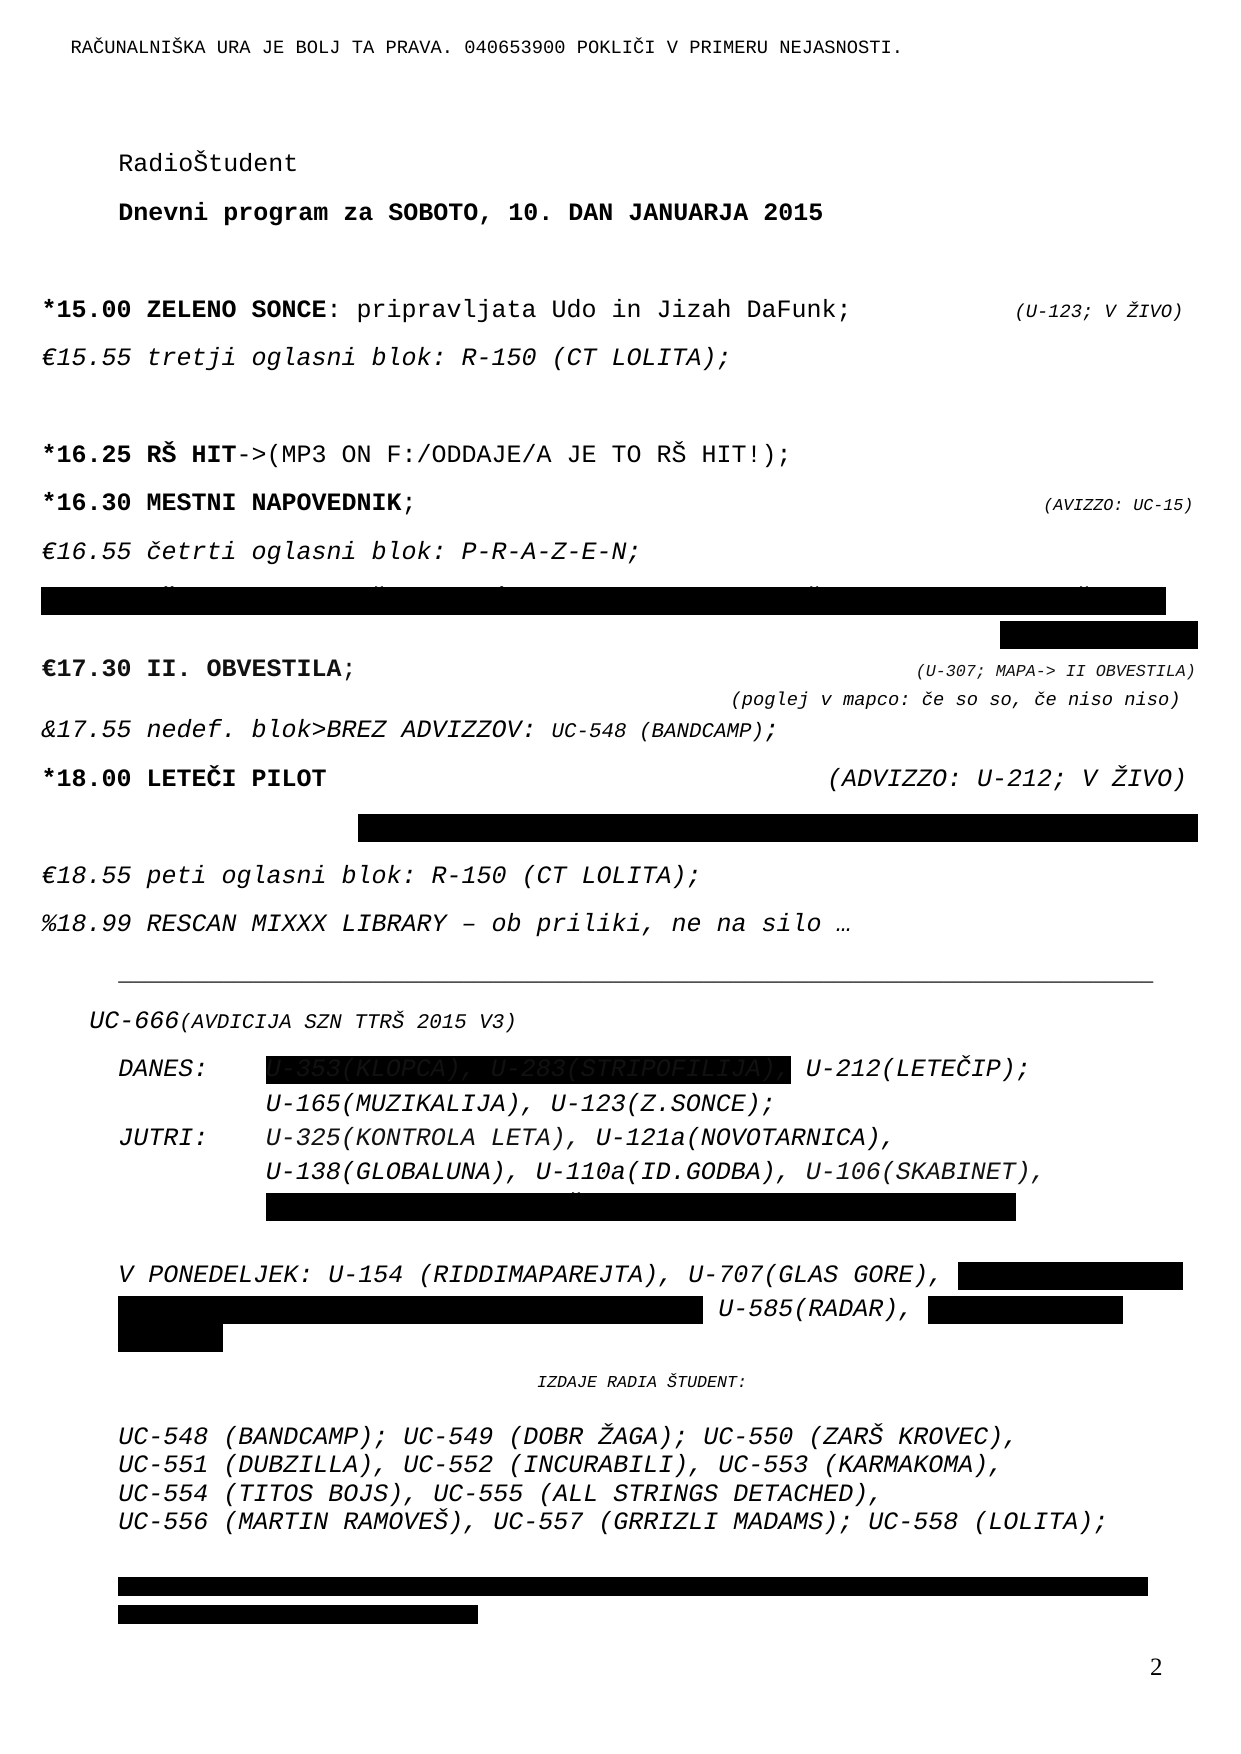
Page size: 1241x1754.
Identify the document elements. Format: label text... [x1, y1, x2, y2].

text UC-666(AVDICIJA SZN TTRŠ 2015 V3) [59, 1007, 1180, 1036]
text *17.00 RŠ INTERVJU: DUŠAN KOJIĆ-KOJA (DISCIPLINA KIČME) – PR. TERENS ŠTADER [41, 587, 1198, 615]
text UC-554 (TITOS BOJS), UC-555 (ALL STRINGS DETACHED), [118, 1480, 1240, 1508]
text UC-548 (BANDCAMP); UC-549 (DOBR ŽAGA); UC-550 (ZARŠ KROVEC), [118, 1423, 1240, 1452]
text RadioŠtudent [118, 151, 1163, 179]
text V PONEDELJEK: U-154 (RIDDIMAPAREJTA), U-707(GLAS GORE), U-273(OTITIS), [118, 1262, 1186, 1290]
text U-250a(AARTEFAKT), U-245 (ZID NAPOVED), U-585(RADAR), U-100 (TEMNA ZVEZDA) [118, 1296, 1186, 1352]
text UC-551 (DUBZILLA), UC-552 (INCURABILI), UC-553 (KARMAKOMA), [118, 1452, 1240, 1480]
text (poglej v mapco: če so so, če niso niso) [59, 690, 1180, 711]
text U-460(DROG), U-155a(ŠLAGERICA), U-214 (TU PA TAM); [118, 1193, 1163, 1221]
text _____________________________________________________________________ [118, 959, 1163, 987]
text JUTRI: U-325(KONTROLA LETA), U-121a(NOVOTARNICA), [118, 1124, 1163, 1153]
text &17.55 nedef. blok>BREZ ADVIZZOV: UC-548 (BANDCAMP); [41, 717, 1198, 745]
text *16.30 MESTNI NAPOVEDNIK; (AVIZZO: UC-15) [41, 490, 1198, 518]
text €16.55 četrti oglasni blok: P-R-A-Z-E-N; [41, 538, 1198, 567]
text (POSNETKI: TMP\AKTUALNO\MEDRED\POD SVOBODNIM SONCEM\...) [41, 814, 1198, 842]
text U-165(MUZIKALIJA), U-123(Z.SONCE); [118, 1090, 1163, 1118]
text *Vse posnete oddaje nastavljene na mrežo, t.j. bodisi na M: bodisi na T:, je treba skopirat na F: - še posebej, če gre za celotne oddaje!!! [118, 1577, 1163, 1624]
text *16.25 RŠ HIT->(MP3 ON F:/ODDAJE/A JE TO RŠ HIT!); [41, 442, 1198, 470]
text %18.99 RESCAN MIXXX LIBRARY – ob priliki, ne na silo … [41, 911, 1198, 939]
text UC-556 (MARTIN RAMOVEŠ), UC-557 (GRRIZLI MADAMS); UC-558 (LOLITA); [118, 1508, 1240, 1537]
text (MAPA? ŽIVO?) [41, 621, 1198, 649]
text *18.00 LETEČI PILOT (ADVIZZO: U-212; V ŽIVO) [41, 765, 1198, 794]
text U-138(GLOBALUNA), U-110a(ID.GODBA), U-106(SKABINET), [118, 1159, 1163, 1187]
text *15.00 ZELENO SONCE: pripravljata Udo in Jizah DaFunk; (U-123; V ŽIVO) [41, 296, 1192, 324]
text IZDAJE RADIA ŠTUDENT: [118, 1374, 1163, 1393]
text €18.55 peti oglasni blok: R-150 (CT LOLITA); [41, 862, 1198, 891]
text €17.30 II. OBVESTILA; (U-307; MAPA-> II OBVESTILA) [41, 655, 1198, 684]
text DANES: U-353(KLOPCA), U-283(STRIPOFILIJA), U-212(LETEČIP); [118, 1056, 1163, 1084]
text €15.55 tretji oglasni blok: R-150 (CT LOLITA); [41, 345, 1198, 373]
text Dnevni program za SOBOTO, 10. DAN JANUARJA 2015 [118, 199, 1163, 228]
text RAČUNALNIŠKA URA JE BOLJ TA PRAVA. 040653900 POKLIČI V PRIMERU NEJASNOSTI. [59, 37, 1163, 59]
